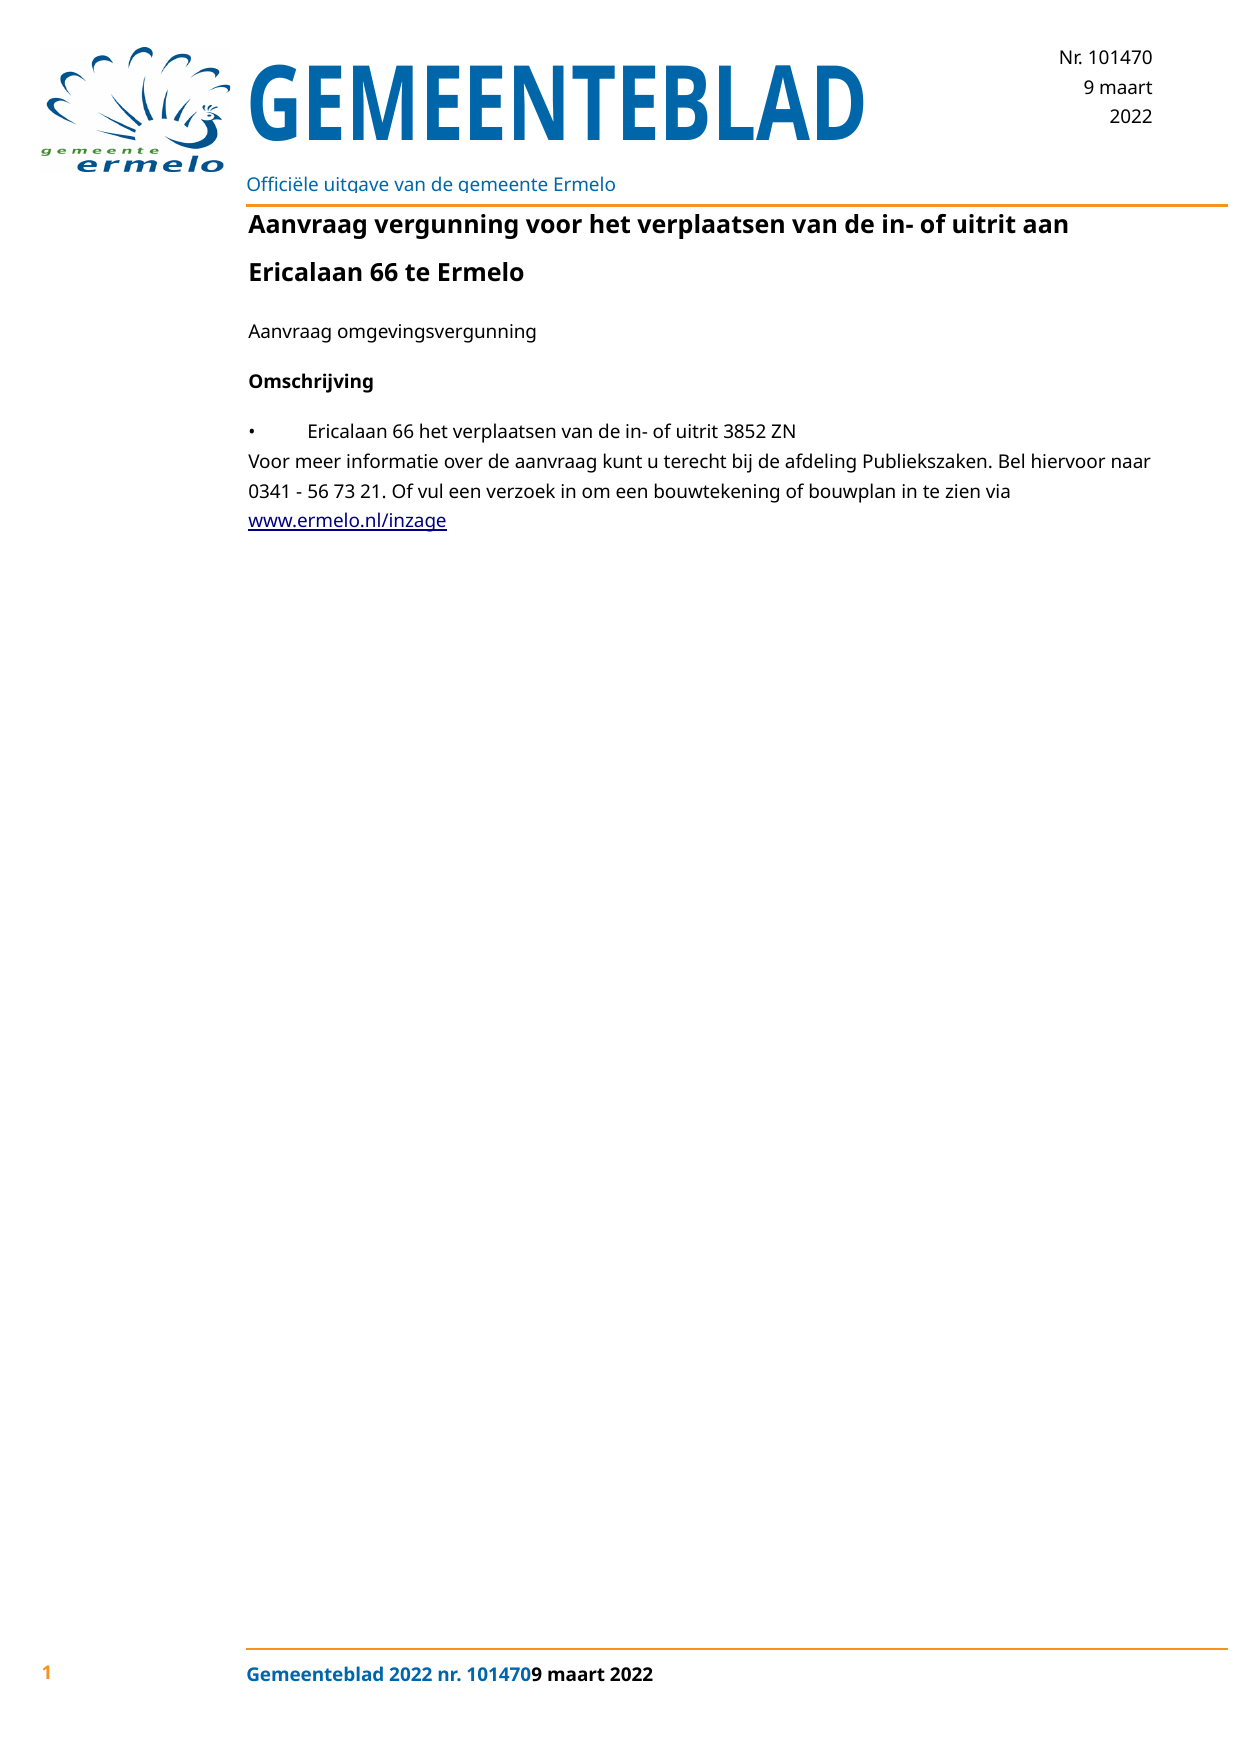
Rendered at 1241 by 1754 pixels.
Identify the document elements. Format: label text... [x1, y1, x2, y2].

picture [41, 47, 231, 172]
text Aanvraag omgevingsvergunning [248, 318, 1152, 344]
text Omschrijving [248, 368, 1152, 394]
text Aanvraag vergunning voor het verplaatsen van de in- of uitrit aan Ericalaan 66 te Ermelo [248, 207, 1152, 288]
text Voor meer informatie over de aanvraag kunt u terecht bij de afdeling Publiekszaken. Bel hiervoor naar 0341 - 56 73 21. Of vul een verzoek in om een bouwtekening of bouwplan in te zien via www.ermelo.nl/inzage [248, 448, 1152, 533]
list Ericalaan 66 het verplaatsen van de in- of uitrit 3852 ZN [248, 419, 1152, 444]
